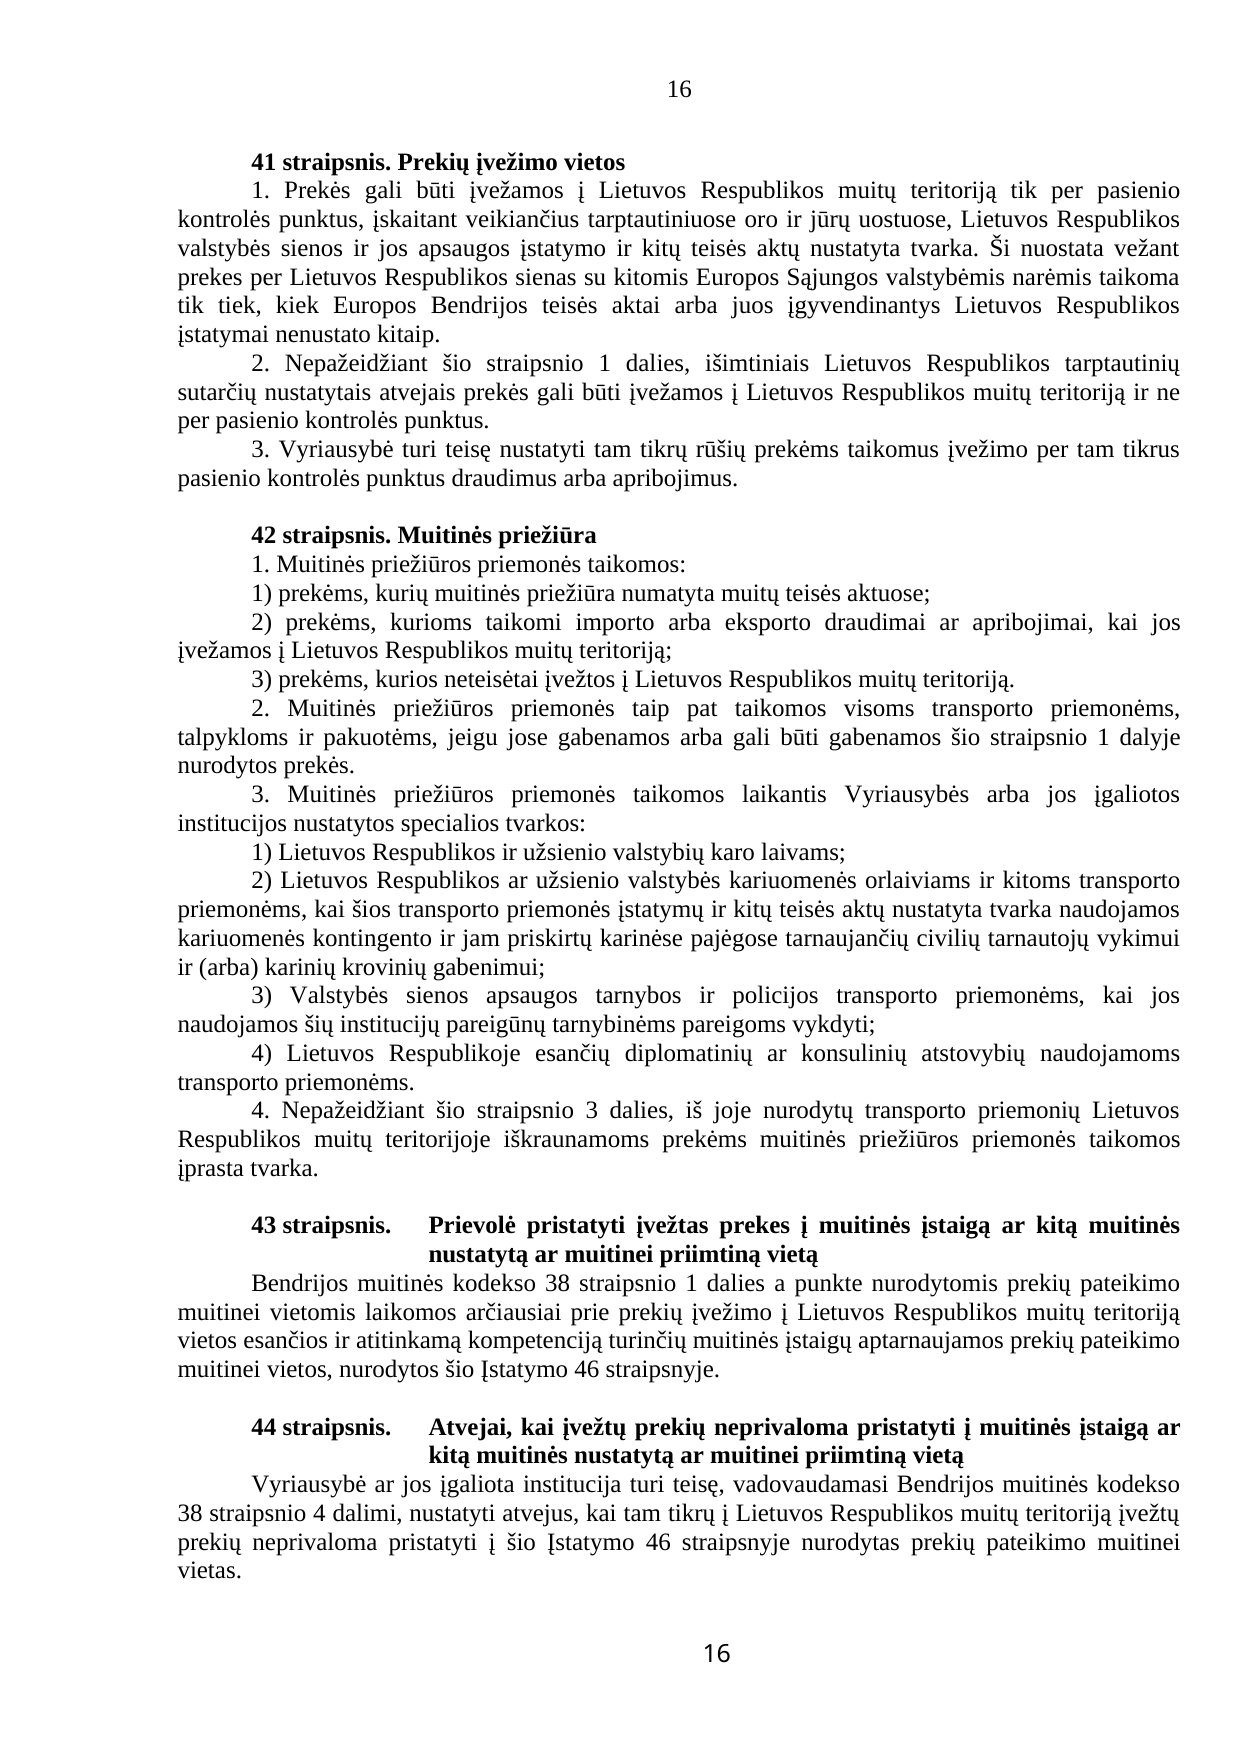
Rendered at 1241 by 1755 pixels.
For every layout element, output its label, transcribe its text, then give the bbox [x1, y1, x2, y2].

text Vyriausybė ar jos įgaliota institucija turi teisę, vadovaudamasi Bendrijos muitinės kodekso 38 straipsnio 4 dalimi, nustatyti atvejus, kai tam tikrų į Lietuvos Respublikos muitų teritoriją įvežtų prekių neprivaloma pristatyti į šio Įstatymo 46 straipsnyje nurodytas prekių pateikimo muitinei vietas. [177, 1469, 1181, 1584]
text 43 straipsnis. Prievolė pristatyti įvežtas prekes į muitinės įstaigą ar kitą muitinės nustatytą ar muitinei priimtiną vietą [251, 1211, 1181, 1268]
text 3. Muitinės priežiūros priemonės taikomos laikantis Vyriausybės arba jos įgaliotos institucijos nustatytos specialios tvarkos: [177, 779, 1181, 837]
text 2) prekėms, kurioms taikomi importo arba eksporto draudimai ar apribojimai, kai jos įvežamos į Lietuvos Respublikos muitų teritoriją; [177, 607, 1181, 664]
text 1. Muitinės priežiūros priemonės taikomos: [177, 549, 1181, 578]
text 1. Prekės gali būti įvežamos į Lietuvos Respublikos muitų teritoriją tik per pasienio kontrolės punktus, įskaitant veikiančius tarptautiniuose oro ir jūrų uostuose, Lietuvos Respublikos valstybės sienos ir jos apsaugos įstatymo ir kitų teisės aktų nustatyta tvarka. Ši nuostata vežant prekes per Lietuvos Respublikos sienas su kitomis Europos Sąjungos valstybėmis narėmis taikoma tik tiek, kiek Europos Bendrijos teisės aktai arba juos įgyvendinantys Lietuvos Respublikos įstatymai nenustato kitaip. [177, 176, 1181, 348]
text 42 straipsnis. Muitinės priežiūra [177, 521, 1181, 549]
text 2. Muitinės priežiūros priemonės taip pat taikomos visoms transporto priemonėms, talpykloms ir pakuotėms, jeigu jose gabenamos arba gali būti gabenamos šio straipsnio 1 dalyje nurodytos prekės. [177, 693, 1181, 779]
text 1) Lietuvos Respublikos ir užsienio valstybių karo laivams; [177, 837, 1181, 866]
text 1) prekėms, kurių muitinės priežiūra numatyta muitų teisės aktuose; [177, 578, 1181, 607]
text 2. Nepažeidžiant šio straipsnio 1 dalies, išimtiniais Lietuvos Respublikos tarptautinių sutarčių nustatytais atvejais prekės gali būti įvežamos į Lietuvos Respublikos muitų teritoriją ir ne per pasienio kontrolės punktus. [177, 348, 1181, 434]
text 3) prekėms, kurios neteisėtai įvežtos į Lietuvos Respublikos muitų teritoriją. [177, 664, 1181, 693]
text 2) Lietuvos Respublikos ar užsienio valstybės kariuomenės orlaiviams ir kitoms transporto priemonėms, kai šios transporto priemonės įstatymų ir kitų teisės aktų nustatyta tvarka naudojamos kariuomenės kontingento ir jam priskirtų karinėse pajėgose tarnaujančių civilių tarnautojų vykimui ir (arba) karinių krovinių gabenimui; [177, 866, 1181, 981]
text 4) Lietuvos Respublikoje esančių diplomatinių ar konsulinių atstovybių naudojamoms transporto priemonėms. [177, 1038, 1181, 1096]
text 3. Vyriausybė turi teisę nustatyti tam tikrų rūšių prekėms taikomus įvežimo per tam tikrus pasienio kontrolės punktus draudimus arba apribojimus. [177, 434, 1181, 492]
text 4. Nepažeidžiant šio straipsnio 3 dalies, iš joje nurodytų transporto priemonių Lietuvos Respublikos muitų teritorijoje iškraunamoms prekėms muitinės priežiūros priemonės taikomos įprasta tvarka. [177, 1096, 1181, 1182]
text Bendrijos muitinės kodekso 38 straipsnio 1 dalies a punkte nurodytomis prekių pateikimo muitinei vietomis laikomos arčiausiai prie prekių įvežimo į Lietuvos Respublikos muitų teritoriją vietos esančios ir atitinkamą kompetenciją turinčių muitinės įstaigų aptarnaujamos prekių pateikimo muitinei vietos, nurodytos šio Įstatymo 46 straipsnyje. [177, 1268, 1181, 1383]
text 3) Valstybės sienos apsaugos tarnybos ir policijos transporto priemonėms, kai jos naudojamos šių institucijų pareigūnų tarnybinėms pareigoms vykdyti; [177, 981, 1181, 1038]
text 44 straipsnis. Atvejai, kai įvežtų prekių neprivaloma pristatyti į muitinės įstaigą ar kitą muitinės nustatytą ar muitinei priimtiną vietą [251, 1412, 1181, 1469]
text 41 straipsnis. Prekių įvežimo vietos [177, 147, 1181, 176]
